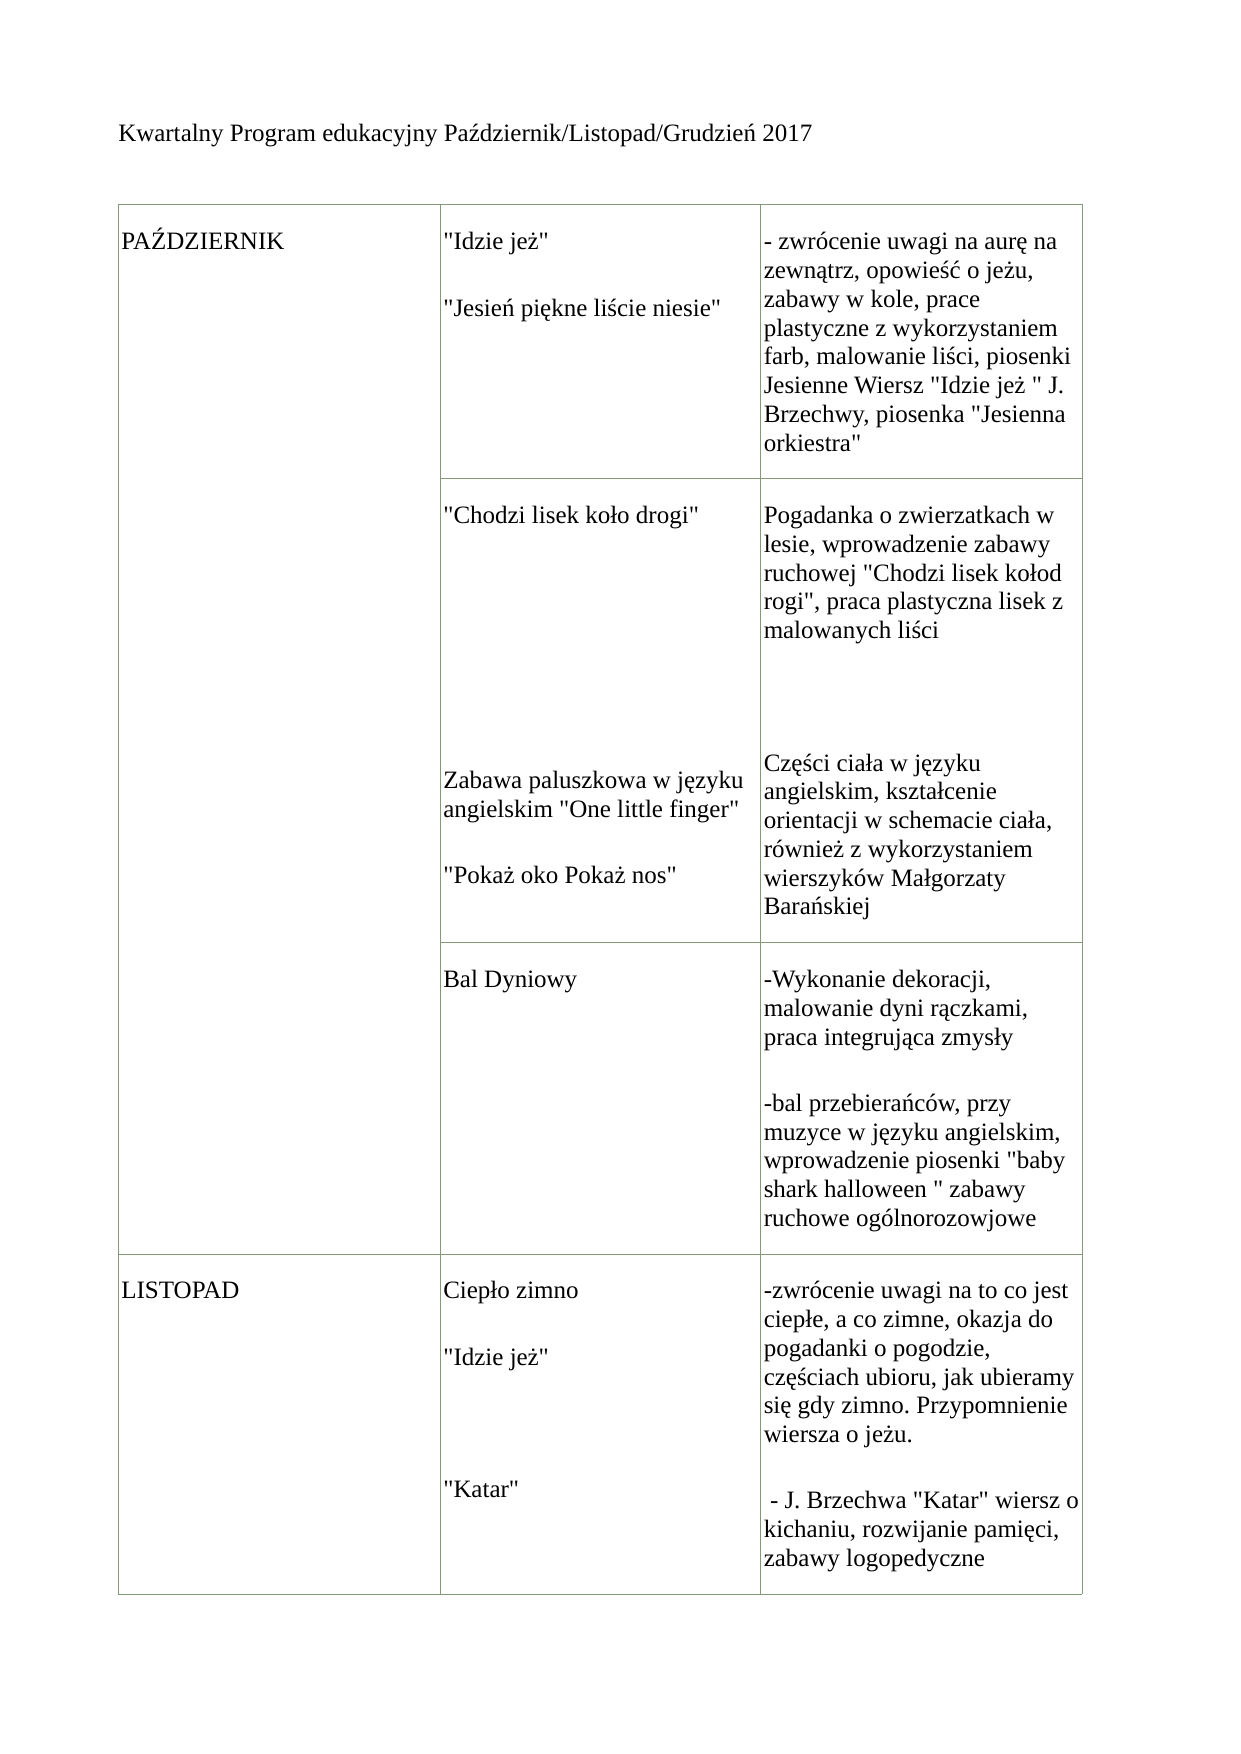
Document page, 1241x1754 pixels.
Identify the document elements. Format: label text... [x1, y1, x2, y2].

table_cell Ciepło zimno "Idzie jeż" "Katar" [441, 1255, 760, 1593]
table_cell Pogadanka o zwierzatkach w lesie, wprowadzenie zabawy ruchowej "Chodzi lisek kołod rogi", praca plastyczna lisek z malowanych liści Części ciała w języku angielskim, kształcenie orientacji w schemacie ciała, również z wykorzystaniem wierszyków Małgorzaty Barańskiej [761, 479, 1082, 942]
table_cell LISTOPAD [119, 1255, 440, 1593]
table_header - zwrócenie uwagi na aurę na zewnątrz, opowieść o jeżu, zabawy w kole, prace plastyczne z wykorzystaniem farb, malowanie liści, piosenki Jesienne Wiersz "Idzie jeż " J. Brzechwy, piosenka "Jesienna orkiestra" [761, 205, 1082, 478]
table_header "Idzie jeż" "Jesień piękne liście niesie" [441, 205, 760, 478]
table_cell -zwrócenie uwagi na to co jest ciepłe, a co zimne, okazja do pogadanki o pogodzie, częściach ubioru, jak ubieramy się gdy zimno. Przypomnienie wiersza o jeżu. - J. Brzechwa "Katar" wiersz o kichaniu, rozwijanie pamięci, zabawy logopedyczne [761, 1255, 1082, 1593]
text Kwartalny Program edukacyjny Październik/Listopad/Grudzień 2017 [118, 118, 1122, 147]
table_cell -Wykonanie dekoracji, malowanie dyni rączkami, praca integrująca zmysły -bal przebierańców, przy muzyce w języku angielskim, wprowadzenie piosenki "baby shark halloween " zabawy ruchowe ogólnorozowjowe [761, 943, 1082, 1253]
table_cell Bal Dyniowy [441, 943, 760, 1253]
table_cell "Chodzi lisek koło drogi" Zabawa paluszkowa w języku angielskim "One little finger" "Pokaż oko Pokaż nos" [441, 479, 760, 942]
table_header PAŹDZIERNIK [119, 205, 440, 1253]
